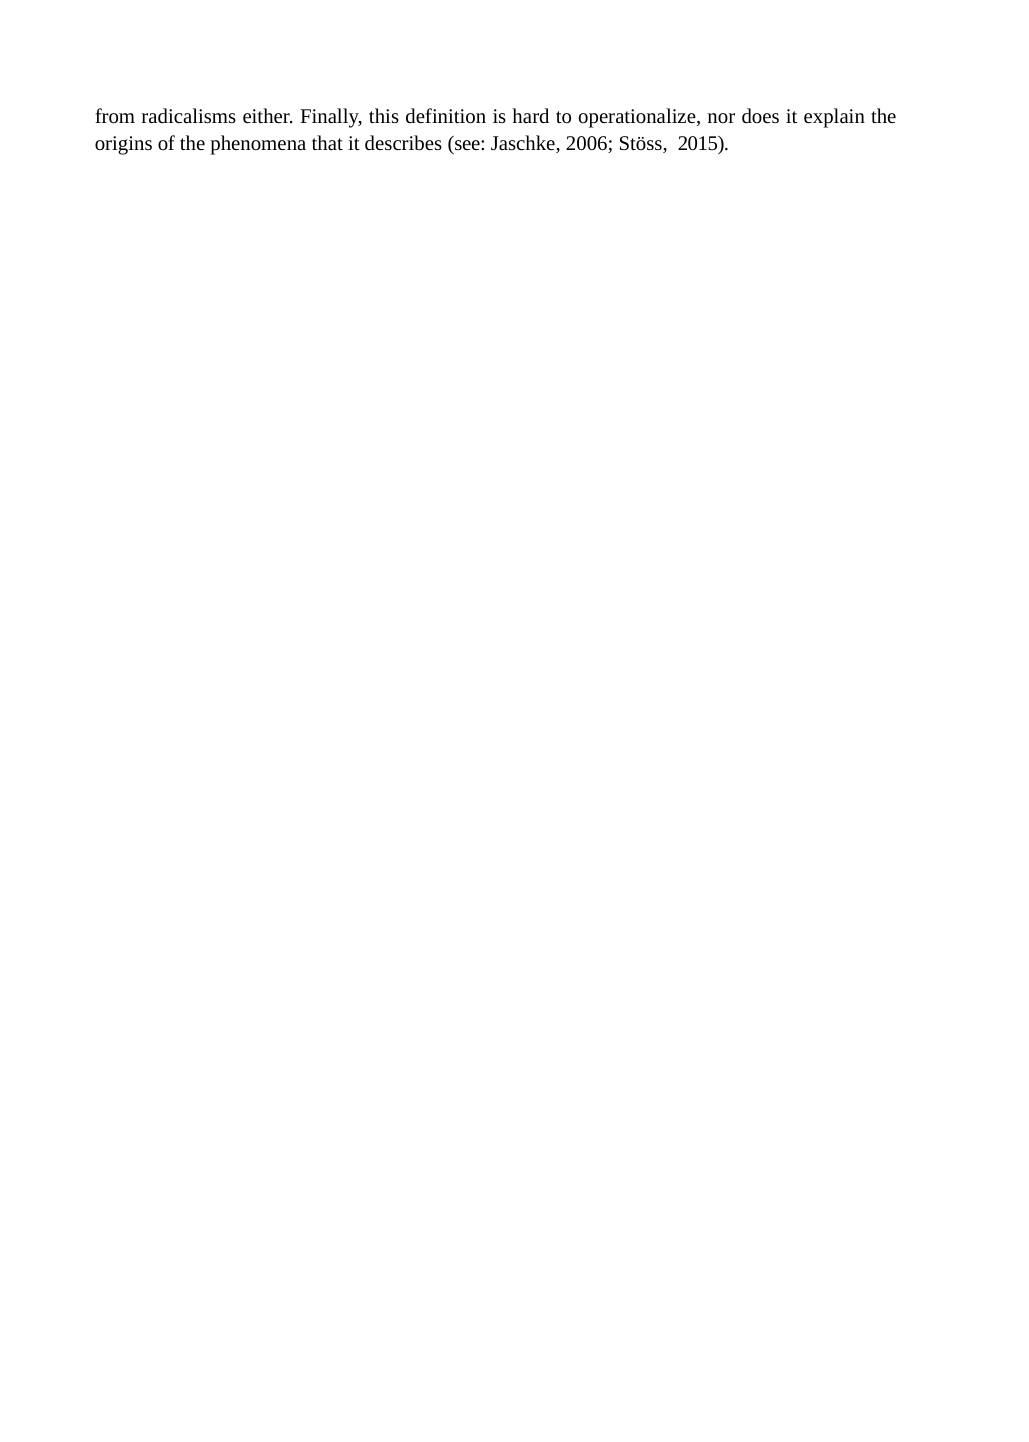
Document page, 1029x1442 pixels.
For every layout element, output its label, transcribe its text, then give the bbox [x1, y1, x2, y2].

text from radicalisms either. Finally, this definition is hard to operationalize, nor does it explain the origins of the phenomena that it describes (see: Jaschke, 2006; Stöss, 2015). [94, 104, 899, 155]
